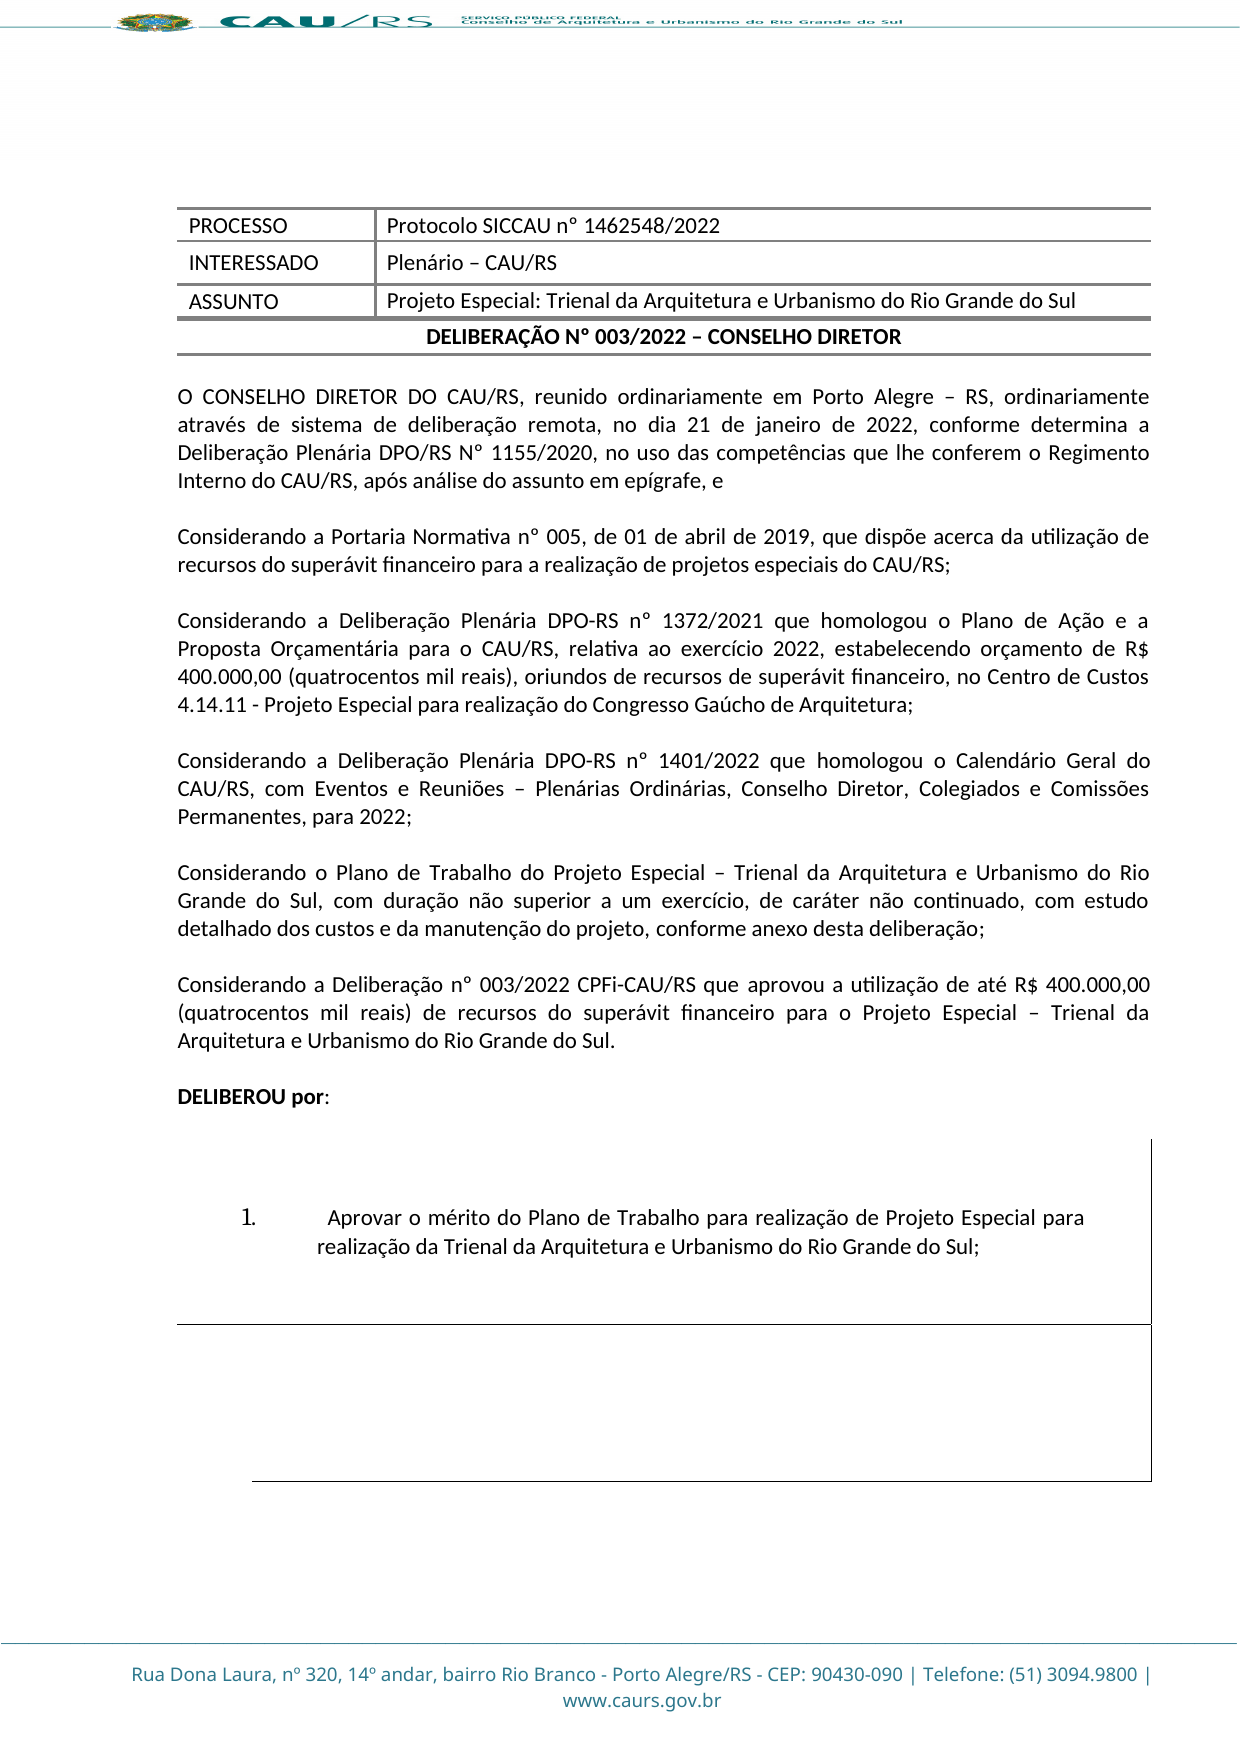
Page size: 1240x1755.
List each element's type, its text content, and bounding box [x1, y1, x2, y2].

table_cell Plenário – CAU/RS [377, 242, 1151, 283]
text DELIBEROU por: [177, 1082, 1151, 1111]
text Considerando a Deliberação nº 003/2022 CPFi-CAU/RS que aprovou a utilização de até R$ 400.000,00 (quatrocentos mil reais) de recursos do superávit financeiro para o Projeto Especial – Trienal da Arquitetura e Urbanismo do Rio Grande do Sul. [177, 970, 1151, 1054]
table_header Protocolo SICCAU nº 1462548/2022 [377, 210, 1151, 240]
table_header PROCESSO [177, 210, 374, 240]
table_cell INTERESSADO [177, 242, 374, 283]
text O CONSELHO DIRETOR DO CAU/RS, reunido ordinariamente em Porto Alegre – RS, ordinariamente através de sistema de deliberação remota, no dia 21 de janeiro de 2022, conforme determina a Deliberação Plenária DPO/RS Nº 1155/2020, no uso das competências que lhe conferem o Regimento Interno do CAU/RS, após análise do assunto em epígrafe, e [177, 382, 1151, 494]
text Considerando a Deliberação Plenária DPO-RS nº 1372/2021 que homologou o Plano de Ação e a Proposta Orçamentária para o CAU/RS, relativa ao exercício 2022, estabelecendo orçamento de R$ 400.000,00 (quatrocentos mil reais), oriundos de recursos de superávit financeiro, no Centro de Custos 4.14.11 - Projeto Especial para realização do Congresso Gaúcho de Arquitetura; [177, 606, 1151, 718]
table_cell DELIBERAÇÃO Nº 003/2022 – CONSELHO DIRETOR [177, 321, 1151, 352]
table_cell Projeto Especial: Trienal da Arquitetura e Urbanismo do Rio Grande do Sul [377, 286, 1151, 316]
text Considerando a Portaria Normativa nº 005, de 01 de abril de 2019, que dispõe acerca da utilização de recursos do superávit financeiro para a realização de projetos especiais do CAU/RS; [177, 522, 1151, 578]
table_cell ASSUNTO [177, 286, 374, 316]
text Considerando o Plano de Trabalho do Projeto Especial – Trienal da Arquitetura e Urbanismo do Rio Grande do Sul, com duração não superior a um exercício, de caráter não continuado, com estudo detalhado dos custos e da manutenção do projeto, conforme anexo desta deliberação; [177, 858, 1151, 942]
text Considerando a Deliberação Plenária DPO-RS nº 1401/2022 que homologou o Calendário Geral do CAU/RS, com Eventos e Reuniões – Plenárias Ordinárias, Conselho Diretor, Colegiados e Comissões Permanentes, para 2022; [177, 746, 1151, 830]
list Aprovar o mérito do Plano de Trabalho para realização de Projeto Especial para realização da Trienal da Arquitetura e Urbanismo do Rio Grande do Sul; [177, 1138, 1151, 1324]
